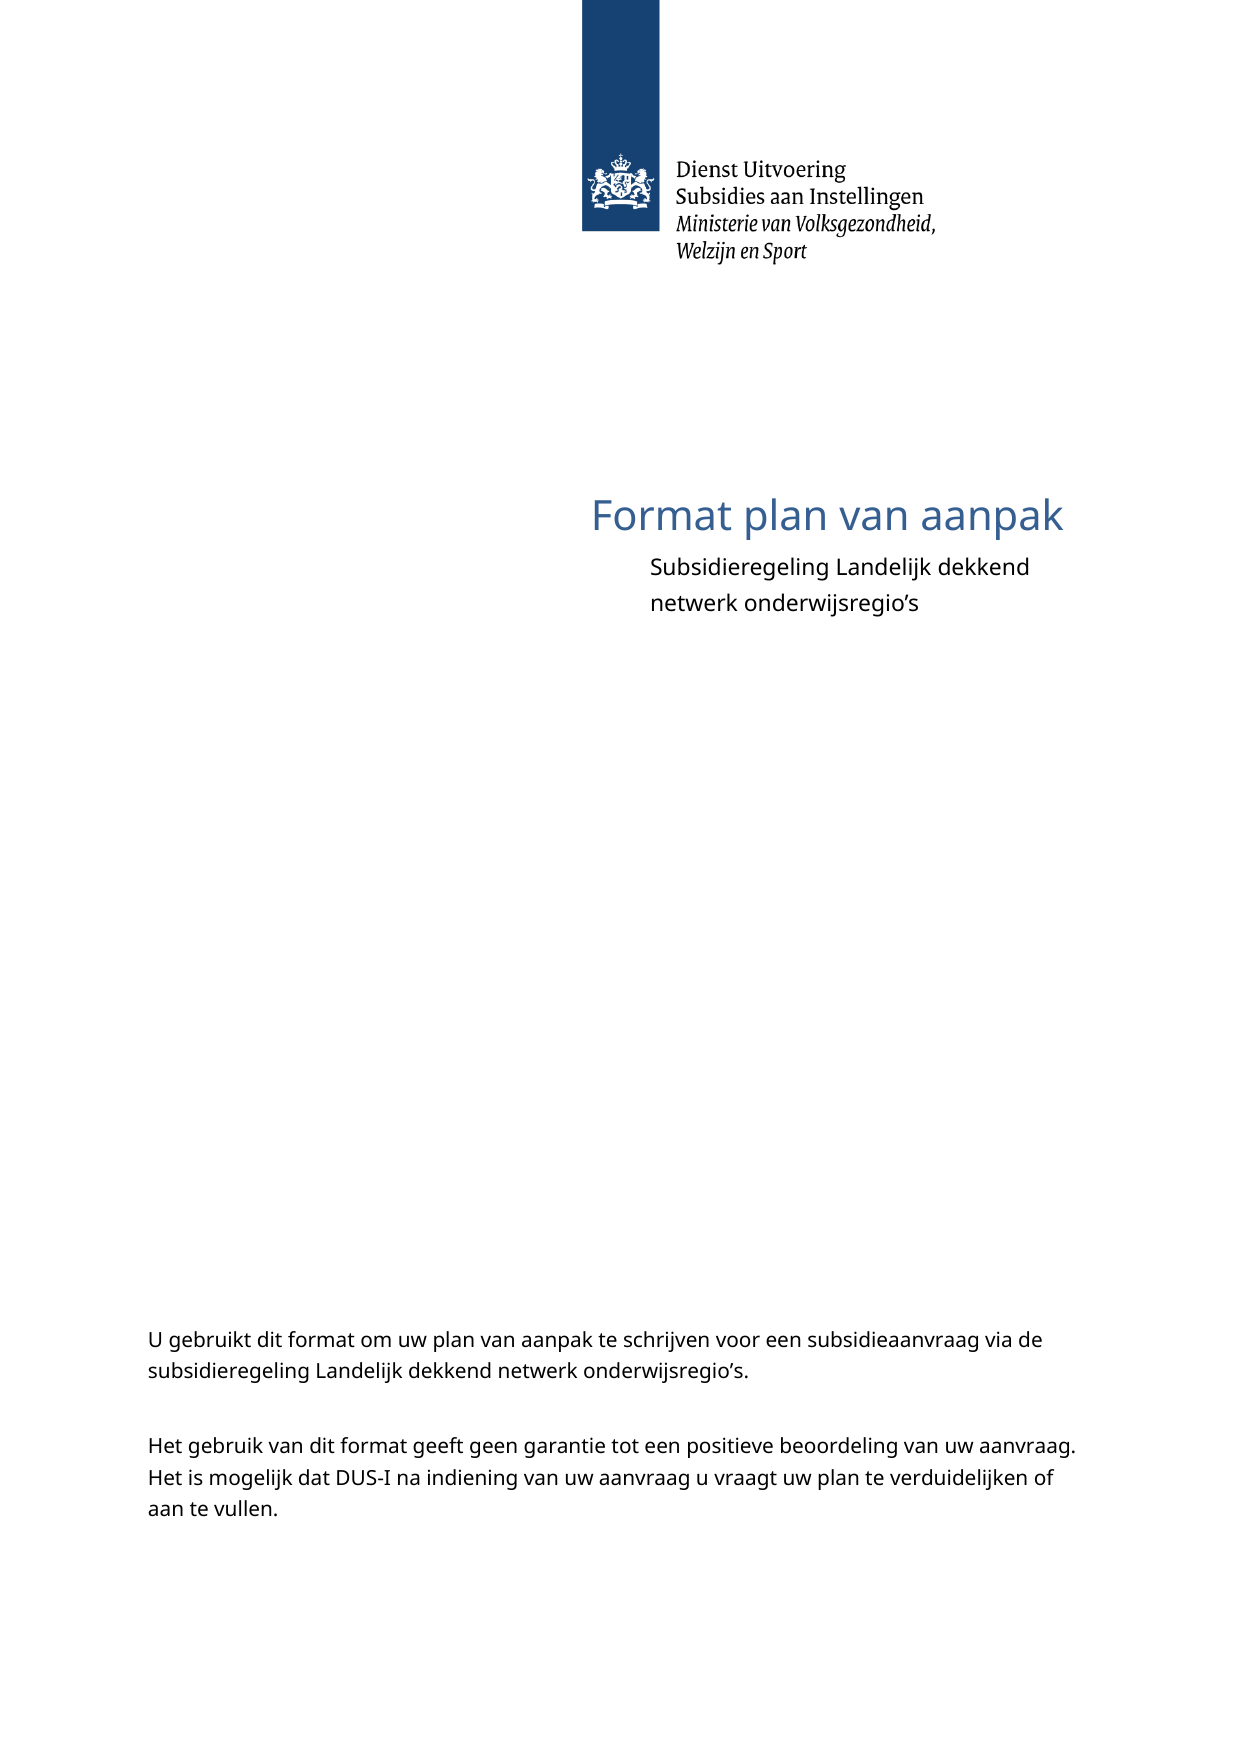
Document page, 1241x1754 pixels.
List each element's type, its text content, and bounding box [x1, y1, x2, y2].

text Subsidieregeling Landelijk dekkend netwerk onderwijsregio’s [650, 551, 1093, 618]
text U gebruikt dit format om uw plan van aanpak te schrijven voor een subsidieaanvraag via de subsidieregeling Landelijk dekkend netwerk onderwijsregio’s. [148, 1325, 1093, 1416]
text Het gebruik van dit format geeft geen garantie tot een positieve beoordeling van uw aanvraag. Het is mogelijk dat DUS-I na indiening van uw aanvraag u vraagt uw plan te verduidelijken of aan te vullen. [148, 1431, 1093, 1522]
text Format plan van aanpak [148, 486, 1093, 542]
